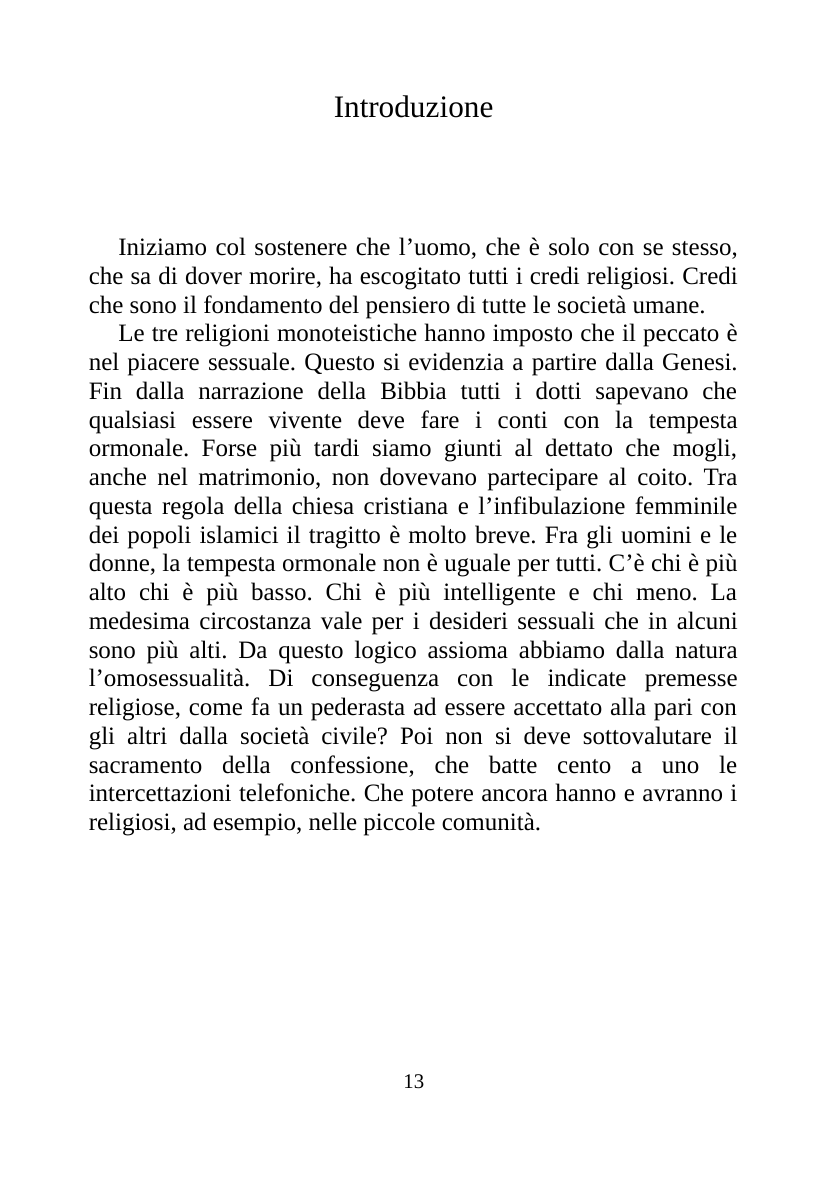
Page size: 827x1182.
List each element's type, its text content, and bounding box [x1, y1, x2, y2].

text Le tre religioni monoteistiche hanno imposto che il peccato è nel piacere sessuale. Questo si evidenzia a partire dalla Genesi. Fin dalla narrazione della Bibbia tutti i dotti sapevano che qualsiasi essere vivente deve fare i conti con la tempesta ormonale. Forse più tardi siamo giunti al dettato che mogli, anche nel matrimonio, non dovevano partecipare al coito. Tra questa regola della chiesa cristiana e l’infibulazione femminile dei popoli islamici il tragitto è molto breve. Fra gli uomini e le donne, la tempesta ormonale non è uguale per tutti. C’è chi è più alto chi è più basso. Chi è più intelligente e chi meno. La medesima circostanza vale per i desideri sessuali che in alcuni sono più alti. Da questo logico assioma abbiamo dalla natura l’omosessualità. Di conseguenza con le indicate premesse religiose, come fa un pederasta ad essere accettato alla pari con gli altri dalla società civile? Poi non si deve sottovalutare il sacramento della confessione, che batte cento a uno le intercettazioni telefoniche. Che potere ancora hanno e avranno i religiosi, ad esempio, nelle piccole comunità. [88, 318, 738, 836]
text Iniziamo col sostenere che l’uomo, che è solo con se stesso, che sa di dover morire, ha escogitato tutti i credi religiosi. Credi che sono il fondamento del pensiero di tutte le società umane. [88, 232, 738, 318]
subtitle Introduzione [88, 88, 738, 124]
